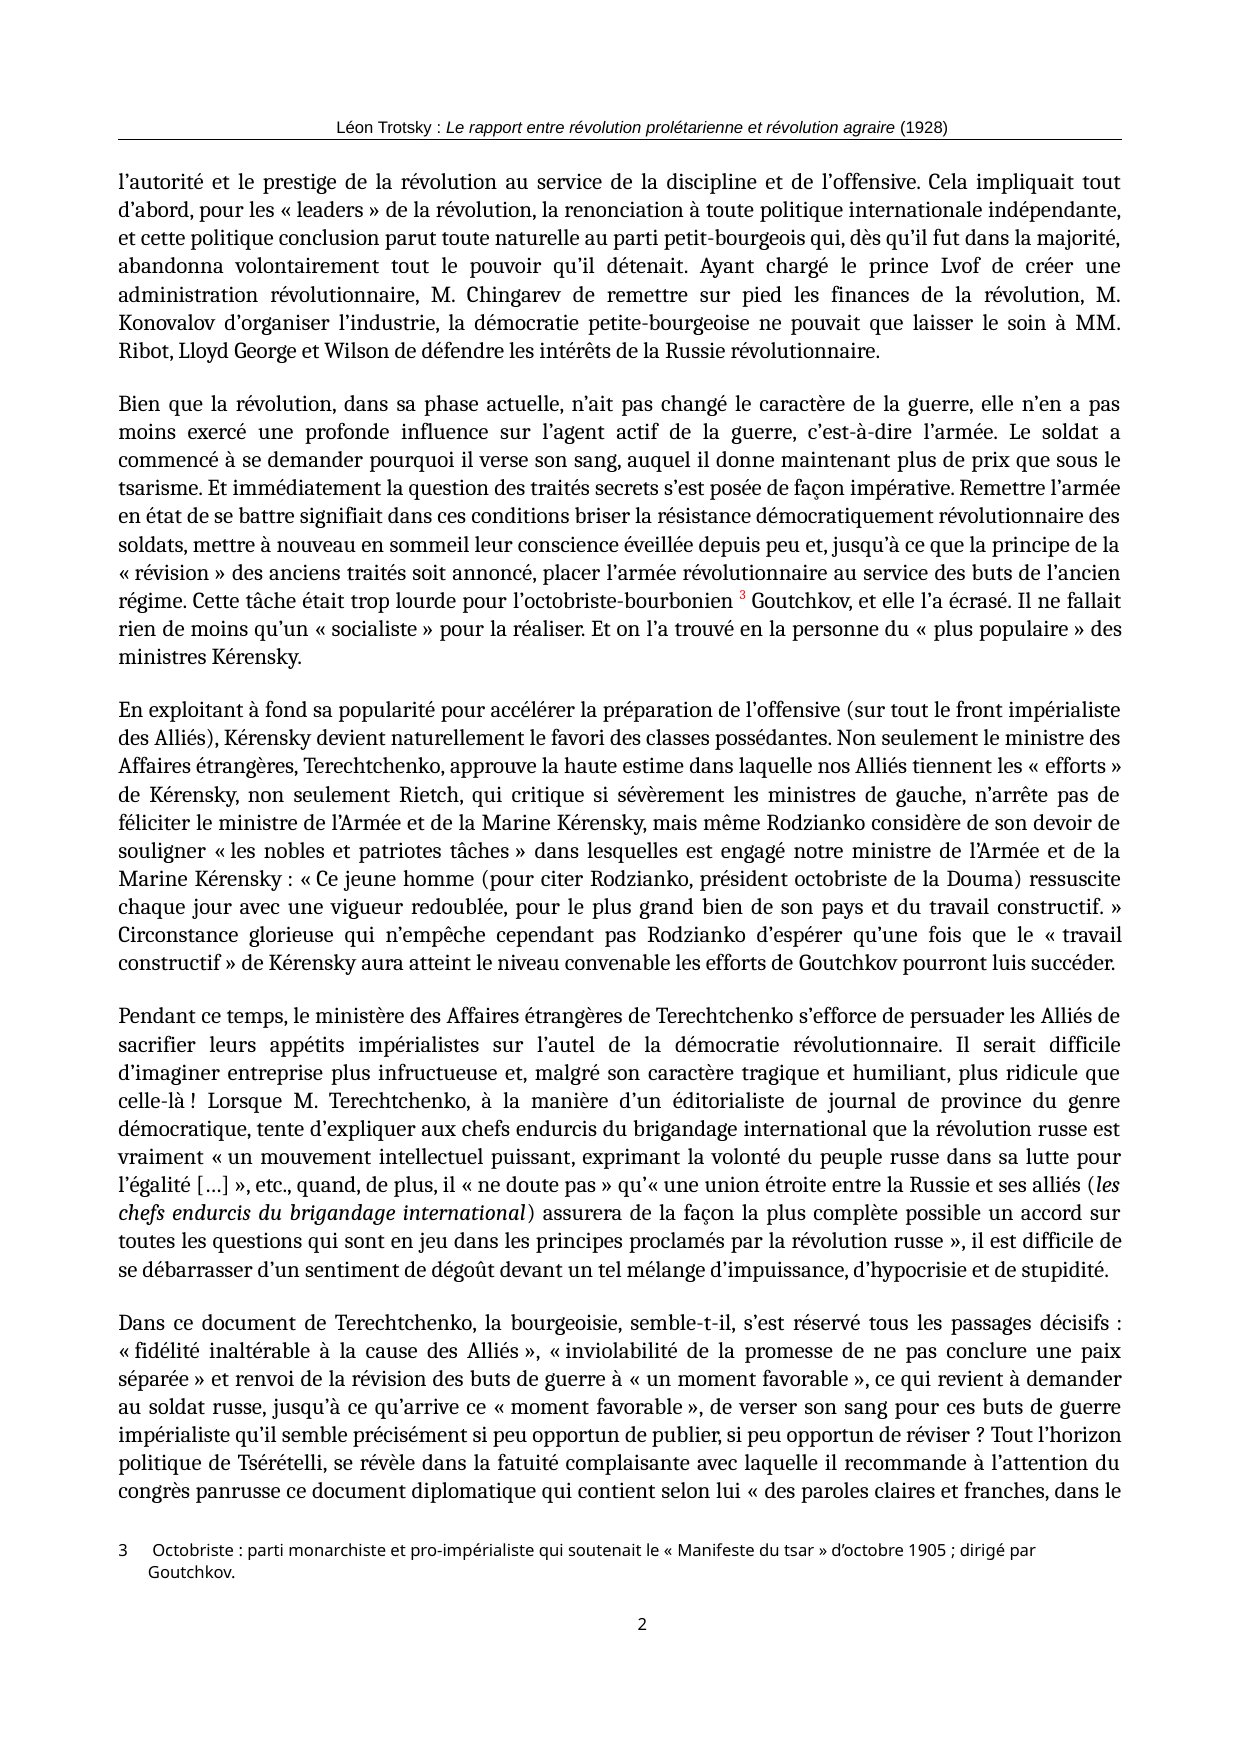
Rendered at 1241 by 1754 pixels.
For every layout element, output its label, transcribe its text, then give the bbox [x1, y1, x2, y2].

text l’autorité et le prestige de la révolution au service de la discipline et de l’offensive. Cela impliquait tout d’abord, pour les « leaders » de la révolution, la renonciation à toute politique internationale indépendante, et cette politique conclusion parut toute naturelle au parti petit-bourgeois qui, dès qu’il fut dans la majorité, abandonna volontairement tout le pouvoir qu’il détenait. Ayant chargé le prince Lvof de créer une administration révolutionnaire, M. Chingarev de remettre sur pied les finances de la révolution, M. Konovalov d’organiser l’industrie, la démocratie petite-bourgeoise ne pouvait que laisser le soin à MM. Ribot, Lloyd George et Wilson de défendre les intérêts de la Russie révolutionnaire. [118, 169, 1122, 364]
text Bien que la révolution, dans sa phase actuelle, n’ait pas changé le caractère de la guerre, elle n’en a pas moins exercé une profonde influence sur l’agent actif de la guerre, c’est-à-dire l’armée. Le soldat a commencé à se demander pourquoi il verse son sang, auquel il donne maintenant plus de prix que sous le tsarisme. Et immédiatement la question des traités secrets s’est posée de façon impérative. Remettre l’armée en état de se battre signifiait dans ces conditions briser la résistance démocratiquement révolutionnaire des soldats, mettre à nouveau en sommeil leur conscience éveillée depuis peu et, jusqu’à ce que la principe de la « révision » des anciens traités soit annoncé, placer l’armée révolutionnaire au service des buts de l’ancien régime. Cette tâche était trop lourde pour l’octobriste-bourbonien Goutchkov, et elle l’a écrasé. Il ne fallait rien de moins qu’un « socialiste » pour la réaliser. Et on l’a trouvé en la personne du « plus populaire » des ministres Kérensky. [118, 391, 1122, 670]
text En exploitant à fond sa popularité pour accélérer la préparation de l’offensive (sur tout le front impérialiste des Alliés), Kérensky devient naturellement le favori des classes possédantes. Non seulement le ministre des Affaires étrangères, Terechtchenko, approuve la haute estime dans laquelle nos Alliés tiennent les « efforts » de Kérensky, non seulement Rietch, qui critique si sévèrement les ministres de gauche, n’arrête pas de féliciter le ministre de l’Armée et de la Marine Kérensky, mais même Rodzianko considère de son devoir de souligner « les nobles et patriotes tâches » dans lesquelles est engagé notre ministre de l’Armée et de la Marine Kérensky : « Ce jeune homme (pour citer Rodzianko, président octobriste de la Douma) ressuscite chaque jour avec une vigueur redoublée, pour le plus grand bien de son pays et du travail constructif. » Circonstance glorieuse qui n’empêche cependant pas Rodzianko d’espérer qu’une fois que le « travail constructif » de Kérensky aura atteint le niveau convenable les efforts de Goutchkov pourront luis succéder. [118, 697, 1122, 977]
text Dans ce document de Terechtchenko, la bourgeoisie, semble-t-il, s’est réservé tous les passages décisifs : « fidélité inaltérable à la cause des Alliés », « inviolabilité de la promesse de ne pas conclure une paix séparée » et renvoi de la révision des buts de guerre à « un moment favorable », ce qui revient à demander au soldat russe, jusqu’à ce qu’arrive ce « moment favorable », de verser son sang pour ces buts de guerre impérialiste qu’il semble précisément si peu opportun de publier, si peu opportun de réviser ? Tout l’horizon politique de Tsérételli, se révèle dans la fatuité complaisante avec laquelle il recommande à l’attention du congrès panrusse ce document diplomatique qui contient selon lui « des paroles claires et franches, dans le [118, 1309, 1122, 1505]
text Pendant ce temps, le ministère des Affaires étrangères de Terechtchenko s’efforce de persuader les Alliés de sacrifier leurs appétits impérialistes sur l’autel de la démocratie révolutionnaire. Il serait difficile d’imaginer entreprise plus infructueuse et, malgré son caractère tragique et humiliant, plus ridicule que celle-là ! Lorsque M. Terechtchenko, à la manière d’un éditorialiste de journal de province du genre démocratique, tente d’expliquer aux chefs endurcis du brigandage international que la révolution russe est vraiment « un mouvement intellectuel puissant, exprimant la volonté du peuple russe dans sa lutte pour l’égalité […] », etc., quand, de plus, il « ne doute pas » qu’« une union étroite entre la Russie et ses alliés (les chefs endurcis du brigandage international) assurera de la façon la plus complète possible un accord sur toutes les questions qui sont en jeu dans les principes proclamés par la révolution russe », il est difficile de se débarrasser d’un sentiment de dégoût devant un tel mélange d’impuissance, d’hypocrisie et de stupidité. [118, 1003, 1122, 1283]
text Octobriste : parti monarchiste et pro-impérialiste qui soutenait le « Manifeste du tsar » d’octobre 1905 ; dirigé par Goutchkov. [118, 1538, 1122, 1583]
